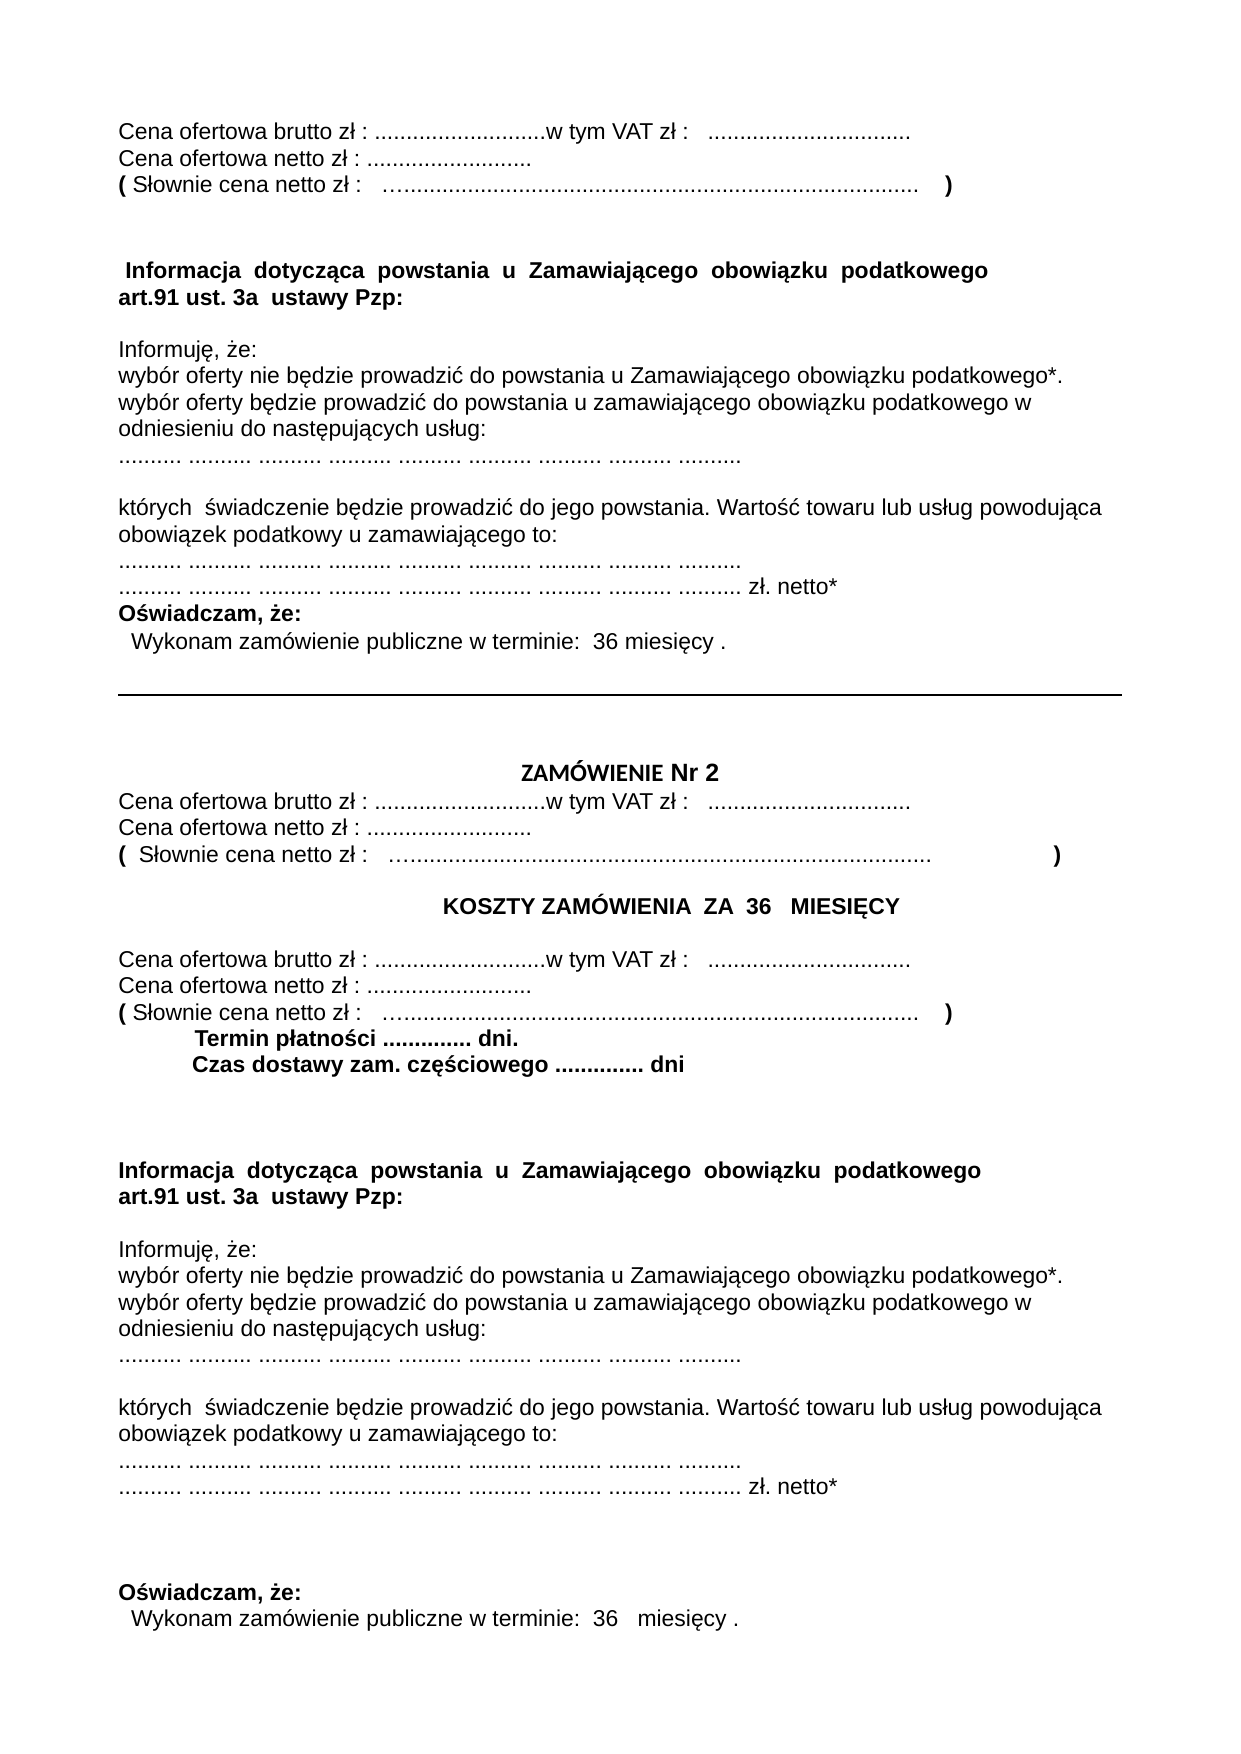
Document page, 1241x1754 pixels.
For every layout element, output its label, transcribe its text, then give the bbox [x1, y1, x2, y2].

text .......... .......... .......... .......... .......... .......... .......... .......... .......... zł. netto* [118, 573, 1122, 600]
text Wykonam zamówienie publiczne w terminie: 36 miesięcy . [118, 626, 1122, 655]
text Oświadczam, że: [118, 1578, 1122, 1605]
text .......... .......... .......... .......... .......... .......... .......... .......... .......... [118, 1447, 1122, 1473]
text Informacja dotycząca powstania u Zamawiającego obowiązku podatkowego art.91 ust. 3a ustawy Pzp: [118, 1157, 1122, 1209]
text ( Słownie cena netto zł : …................................................................................. ) [118, 999, 1122, 1025]
text Oświadczam, że: [118, 600, 1122, 626]
text .......... .......... .......... .......... .......... .......... .......... .......... .......... [118, 442, 1122, 468]
text Cena ofertowa brutto zł : ...........................w tym VAT zł : ................................ [118, 118, 1122, 144]
text których świadczenie będzie prowadzić do jego powstania. Wartość towaru lub usług powodująca obowiązek podatkowy u zamawiającego to: [118, 1394, 1122, 1447]
text .......... .......... .......... .......... .......... .......... .......... .......... .......... [118, 1341, 1122, 1368]
text Informuję, że: [118, 336, 1122, 362]
text których świadczenie będzie prowadzić do jego powstania. Wartość towaru lub usług powodująca obowiązek podatkowy u zamawiającego to: [118, 494, 1122, 547]
text wybór oferty będzie prowadzić do powstania u zamawiającego obowiązku podatkowego w odniesieniu do następujących usług: [118, 1288, 1122, 1341]
text Cena ofertowa brutto zł : ...........................w tym VAT zł : ................................ [118, 788, 1122, 814]
text Wykonam zamówienie publiczne w terminie: 36 miesięcy . [118, 1605, 1122, 1631]
text wybór oferty nie będzie prowadzić do powstania u Zamawiającego obowiązku podatkowego*. [118, 1262, 1122, 1288]
text wybór oferty nie będzie prowadzić do powstania u Zamawiającego obowiązku podatkowego*. [118, 362, 1122, 389]
text Cena ofertowa netto zł : .......................... [118, 814, 1122, 841]
text Cena ofertowa netto zł : .......................... [118, 144, 1122, 171]
text ( Słownie cena netto zł : ….................................................................................. ) [118, 841, 1122, 867]
text Termin płatności .............. dni. Czas dostawy zam. częściowego .............. dni [118, 1025, 1122, 1078]
text KOSZTY ZAMÓWIENIA ZA 36 MIESIĘCY [118, 893, 1122, 919]
text Informuję, że: [118, 1236, 1122, 1262]
text .......... .......... .......... .......... .......... .......... .......... .......... .......... [118, 547, 1122, 573]
text ZAMÓWIENIE Nr 2 [118, 757, 1122, 788]
text .......... .......... .......... .......... .......... .......... .......... .......... .......... zł. netto* [118, 1473, 1122, 1499]
text Cena ofertowa brutto zł : ...........................w tym VAT zł : ................................ [118, 946, 1122, 972]
text ( Słownie cena netto zł : …................................................................................. ) [118, 171, 1122, 197]
text Cena ofertowa netto zł : .......................... [118, 972, 1122, 999]
text Informacja dotycząca powstania u Zamawiającego obowiązku podatkowego art.91 ust. 3a ustawy Pzp: [118, 255, 1122, 310]
text wybór oferty będzie prowadzić do powstania u zamawiającego obowiązku podatkowego w odniesieniu do następujących usług: [118, 389, 1122, 442]
